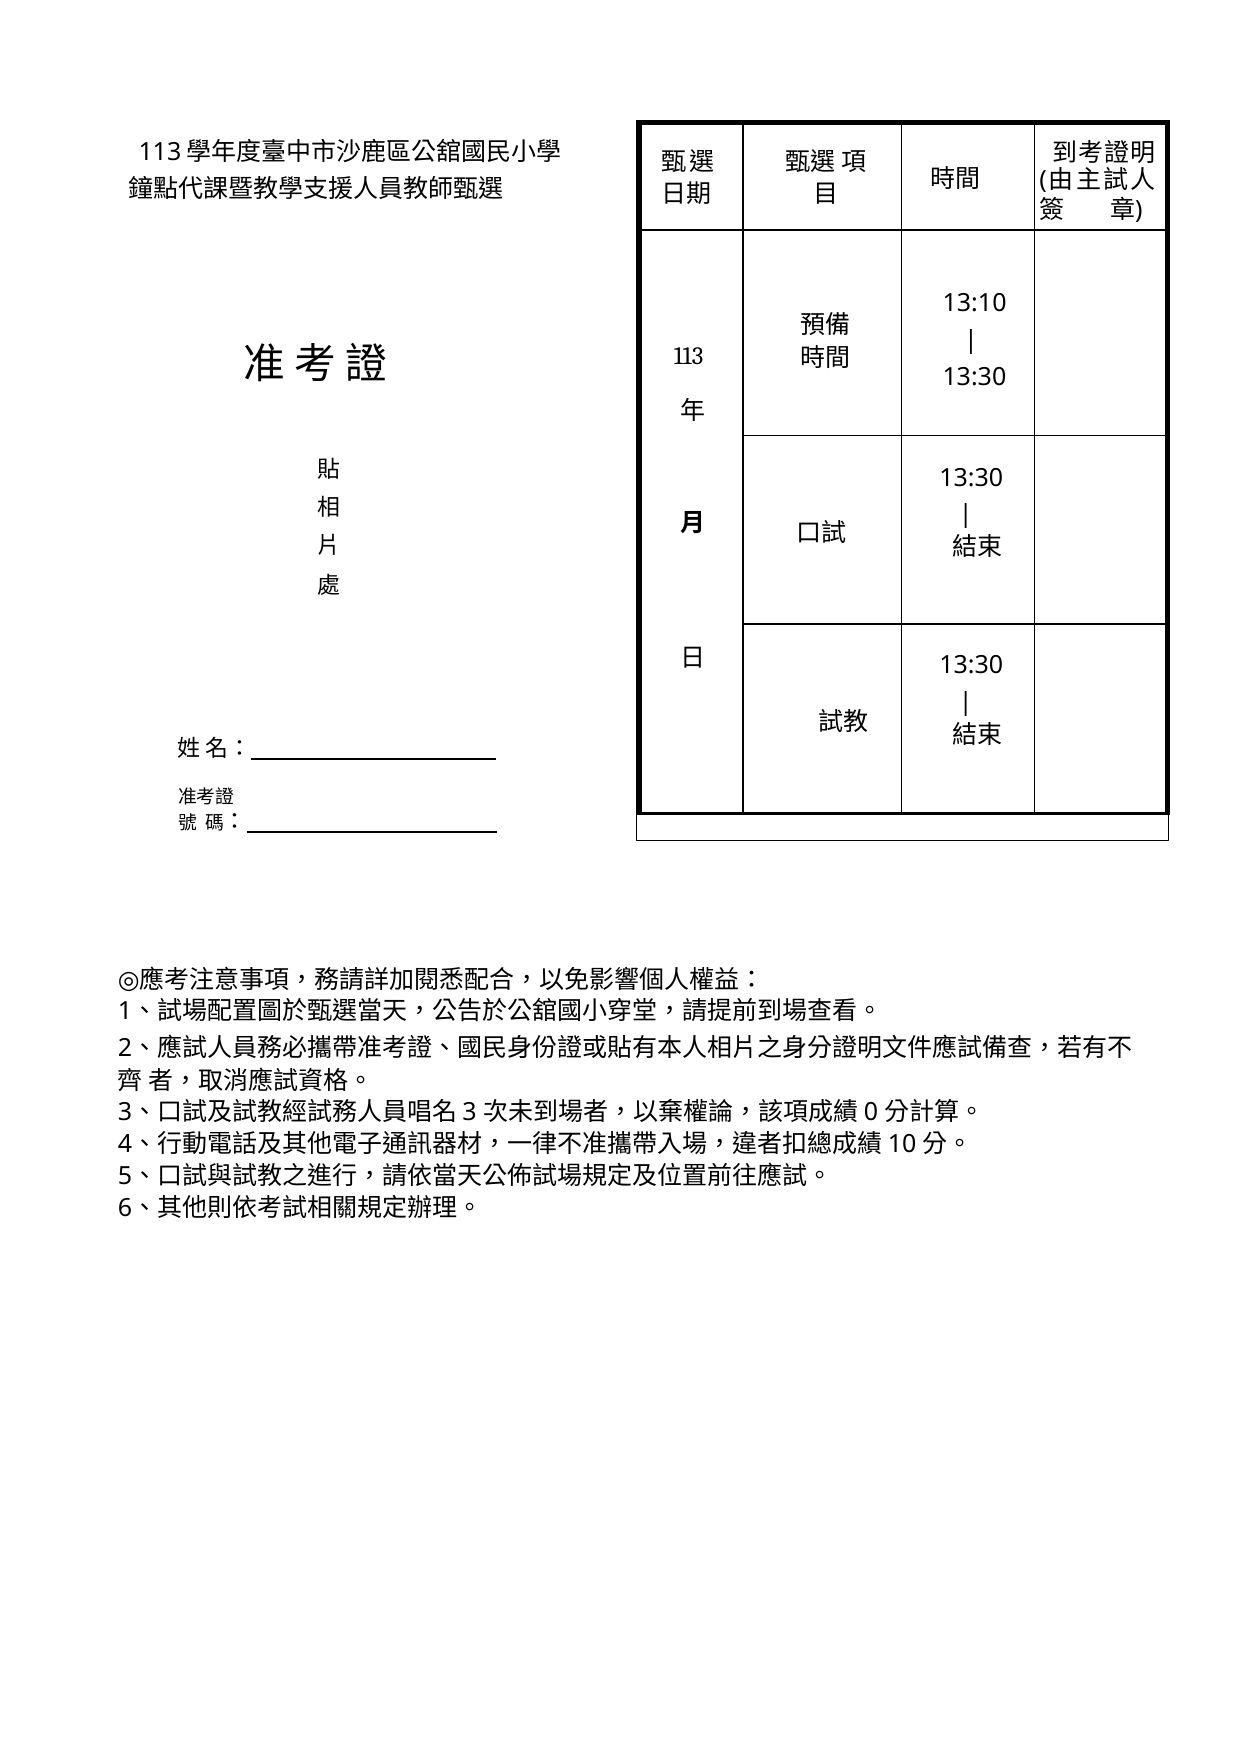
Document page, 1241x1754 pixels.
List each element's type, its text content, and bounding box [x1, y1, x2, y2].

text 號 碼： [178, 808, 636, 834]
text [642, 808, 742, 812]
text | [932, 496, 999, 530]
text 貼 相 片 [317, 451, 342, 561]
text [744, 567, 901, 601]
text 處 [317, 567, 636, 601]
text [744, 808, 901, 812]
text [744, 738, 901, 761]
text 時間 [929, 159, 982, 195]
text [642, 329, 742, 391]
text 13:30 [906, 647, 1034, 681]
text 甄選 日期 [662, 144, 714, 209]
text 113學年度臺中市沙鹿區公舘國民小學 [642, 141, 742, 166]
text 6、其他則依考試相關規定辦理。 [118, 1191, 1167, 1223]
text 時間 [784, 340, 867, 372]
text 試教 [784, 701, 901, 737]
text 姓 名： [177, 738, 636, 761]
text 准 考 證 [243, 329, 636, 391]
text 113學年度臺中市沙鹿區公舘國民小學 [744, 141, 901, 166]
text [642, 738, 742, 761]
text [902, 782, 1034, 808]
text 到考證明 (由主試人 簽 章) [1039, 138, 1155, 226]
text [642, 567, 742, 601]
text 13:30 [912, 358, 1034, 392]
text 1、試場配置圖於甄選當天，公告於公舘國小穿堂，請提前到場查看。 [118, 994, 1167, 1026]
text 結束 [918, 718, 1034, 750]
text 月 [679, 502, 706, 538]
text [1035, 738, 1165, 761]
text [902, 738, 1034, 761]
text [744, 782, 901, 808]
text [744, 329, 901, 391]
text 5、口試與試教之進行，請依當天公佈試場規定及位置前往應試。 [118, 1158, 1167, 1191]
text 結束 [918, 530, 1034, 562]
text ◎應考注意事項，務請詳加閱悉配合，以免影響個人權益： [118, 969, 1167, 994]
text [902, 808, 1034, 812]
text | [932, 684, 999, 718]
text [642, 782, 742, 808]
text [1035, 329, 1165, 391]
text [902, 329, 1034, 391]
text [1035, 808, 1165, 812]
text | [938, 322, 1004, 356]
text 鐘點代課暨教學支援人員教師甄選 [109, 169, 510, 205]
text [902, 567, 1034, 601]
text [1035, 567, 1165, 601]
text 甄選 項目 [784, 144, 867, 209]
text 2、應試人員務必攜帶准考證、國民身份證或貼有本人相片之身分證明文件應試備查，若有不齊 者，取消應試資格。 [118, 1031, 1153, 1096]
text 口試 [784, 513, 901, 549]
text 預備 [784, 307, 867, 340]
text [1035, 782, 1165, 808]
text 准考證 [178, 782, 636, 808]
text 3、口試及試教經試務人員唱名3 次未到場者，以棄權論，該項成績 0 分計算。 [118, 1096, 1167, 1126]
text 113學年度臺中市沙鹿區公舘國民小學 [138, 141, 636, 166]
text 年 [679, 399, 705, 424]
text [637, 815, 1167, 834]
text 13:30 [906, 459, 1034, 493]
text 日 [679, 638, 706, 674]
text 4、行動電話及其他電子通訊器材，一律不准攜帶入場，違者扣總成績 10 分。 [118, 1126, 1167, 1158]
text 113 [673, 342, 742, 371]
text 113學年度臺中市沙鹿區公舘國民小學 [902, 141, 1034, 166]
text 13:10 [913, 285, 1034, 319]
